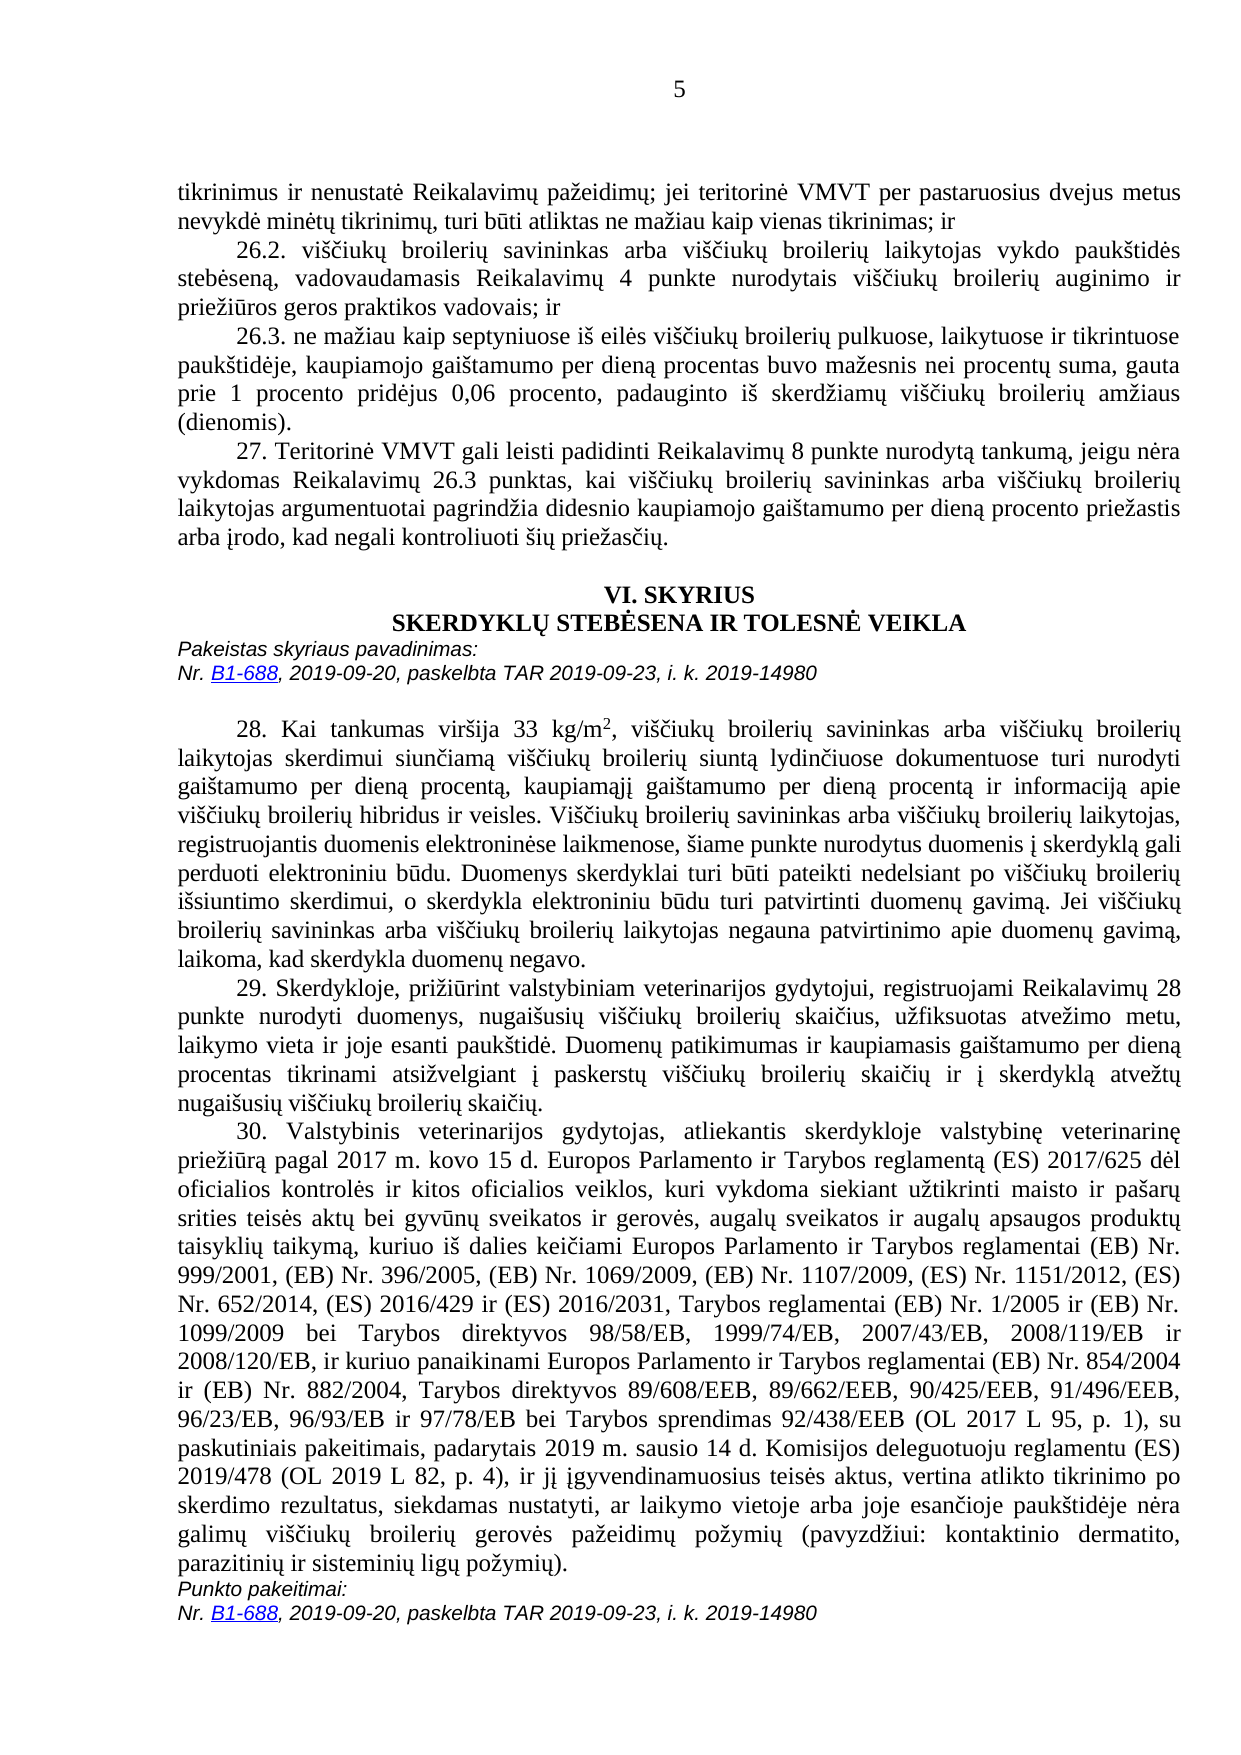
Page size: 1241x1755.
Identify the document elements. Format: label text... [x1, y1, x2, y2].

text 29. Skerdykloje, prižiūrint valstybiniam veterinarijos gydytojui, registruojami Reikalavimų 28 punkte nurodyti duomenys, nugaišusių viščiukų broilerių skaičius, užfiksuotas atvežimo metu, laikymo vieta ir joje esanti paukštidė. Duomenų patikimumas ir kaupiamasis gaištamumo per dieną procentas tikrinami atsižvelgiant į paskerstų viščiukų broilerių skaičių ir į skerdyklą atvežtų nugaišusių viščiukų broilerių skaičių. [177, 973, 1181, 1116]
text Punkto pakeitimai: [177, 1576, 1181, 1600]
text VI. SKYRIUS SKERDYKLŲ STEBĖSENA IR TOLESNĖ VEIKLA [177, 580, 1181, 637]
text 27. Teritorinė VMVT gali leisti padidinti Reikalavimų 8 punkte nurodytą tankumą, jeigu nėra vykdomas Reikalavimų 26.3 punktas, kai viščiukų broilerių savininkas arba viščiukų broilerių laikytojas argumentuotai pagrindžia didesnio kaupiamojo gaištamumo per dieną procento priežastis arba įrodo, kad negali kontroliuoti šių priežasčių. [177, 436, 1181, 551]
text Nr. B1-688, 2019-09-20, paskelbta TAR 2019-09-23, i. k. 2019-14980 [177, 1600, 1181, 1624]
text Nr. B1-688, 2019-09-20, paskelbta TAR 2019-09-23, i. k. 2019-14980 [177, 661, 1181, 685]
text tikrinimus ir nenustatė Reikalavimų pažeidimų; jei teritorinė VMVT per pastaruosius dvejus metus nevykdė minėtų tikrinimų, turi būti atliktas ne mažiau kaip vienas tikrinimas; ir [177, 177, 1181, 235]
text 28. Kai tankumas viršija 33 kg/m2, viščiukų broilerių savininkas arba viščiukų broilerių laikytojas skerdimui siunčiamą viščiukų broilerių siuntą lydinčiuose dokumentuose turi nurodyti gaištamumo per dieną procentą, kaupiamąjį gaištamumo per dieną procentą ir informaciją apie viščiukų broilerių hibridus ir veisles. Viščiukų broilerių savininkas arba viščiukų broilerių laikytojas, registruojantis duomenis elektroninėse laikmenose, šiame punkte nurodytus duomenis į skerdyklą gali perduoti elektroniniu būdu. Duomenys skerdyklai turi būti pateikti nedelsiant po viščiukų broilerių išsiuntimo skerdimui, o skerdykla elektroniniu būdu turi patvirtinti duomenų gavimą. Jei viščiukų broilerių savininkas arba viščiukų broilerių laikytojas negauna patvirtinimo apie duomenų gavimą, laikoma, kad skerdykla duomenų negavo. [177, 714, 1181, 973]
text Pakeistas skyriaus pavadinimas: [177, 637, 1181, 661]
text 26.2. viščiukų broilerių savininkas arba viščiukų broilerių laikytojas vykdo paukštidės stebėseną, vadovaudamasis Reikalavimų 4 punkte nurodytais viščiukų broilerių auginimo ir priežiūros geros praktikos vadovais; ir [177, 235, 1181, 321]
text 26.3. ne mažiau kaip septyniuose iš eilės viščiukų broilerių pulkuose, laikytuose ir tikrintuose paukštidėje, kaupiamojo gaištamumo per dieną procentas buvo mažesnis nei procentų suma, gauta prie 1 procento pridėjus 0,06 procento, padauginto iš skerdžiamų viščiukų broilerių amžiaus (dienomis). [177, 321, 1181, 436]
text 30. Valstybinis veterinarijos gydytojas, atliekantis skerdykloje valstybinę veterinarinę priežiūrą pagal 2017 m. kovo 15 d. Europos Parlamento ir Tarybos reglamentą (ES) 2017/625 dėl oficialios kontrolės ir kitos oficialios veiklos, kuri vykdoma siekiant užtikrinti maisto ir pašarų srities teisės aktų bei gyvūnų sveikatos ir gerovės, augalų sveikatos ir augalų apsaugos produktų taisyklių taikymą, kuriuo iš dalies keičiami Europos Parlamento ir Tarybos reglamentai (EB) Nr. 999/2001, (EB) Nr. 396/2005, (EB) Nr. 1069/2009, (EB) Nr. 1107/2009, (ES) Nr. 1151/2012, (ES) Nr. 652/2014, (ES) 2016/429 ir (ES) 2016/2031, Tarybos reglamentai (EB) Nr. 1/2005 ir (EB) Nr. 1099/2009 bei Tarybos direktyvos 98/58/EB, 1999/74/EB, 2007/43/EB, 2008/119/EB ir 2008/120/EB, ir kuriuo panaikinami Europos Parlamento ir Tarybos reglamentai (EB) Nr. 854/2004 ir (EB) Nr. 882/2004, Tarybos direktyvos 89/608/EEB, 89/662/EEB, 90/425/EEB, 91/496/EEB, 96/23/EB, 96/93/EB ir 97/78/EB bei Tarybos sprendimas 92/438/EEB (OL 2017 L 95, p. 1), su paskutiniais pakeitimais, padarytais 2019 m. sausio 14 d. Komisijos deleguotuoju reglamentu (ES) 2019/478 (OL 2019 L 82, p. 4), ir jį įgyvendinamuosius teisės aktus, vertina atlikto tikrinimo po skerdimo rezultatus, siekdamas nustatyti, ar laikymo vietoje arba joje esančioje paukštidėje nėra galimų viščiukų broilerių gerovės pažeidimų požymių (pavyzdžiui: kontaktinio dermatito, parazitinių ir sisteminių ligų požymių). [177, 1116, 1181, 1576]
